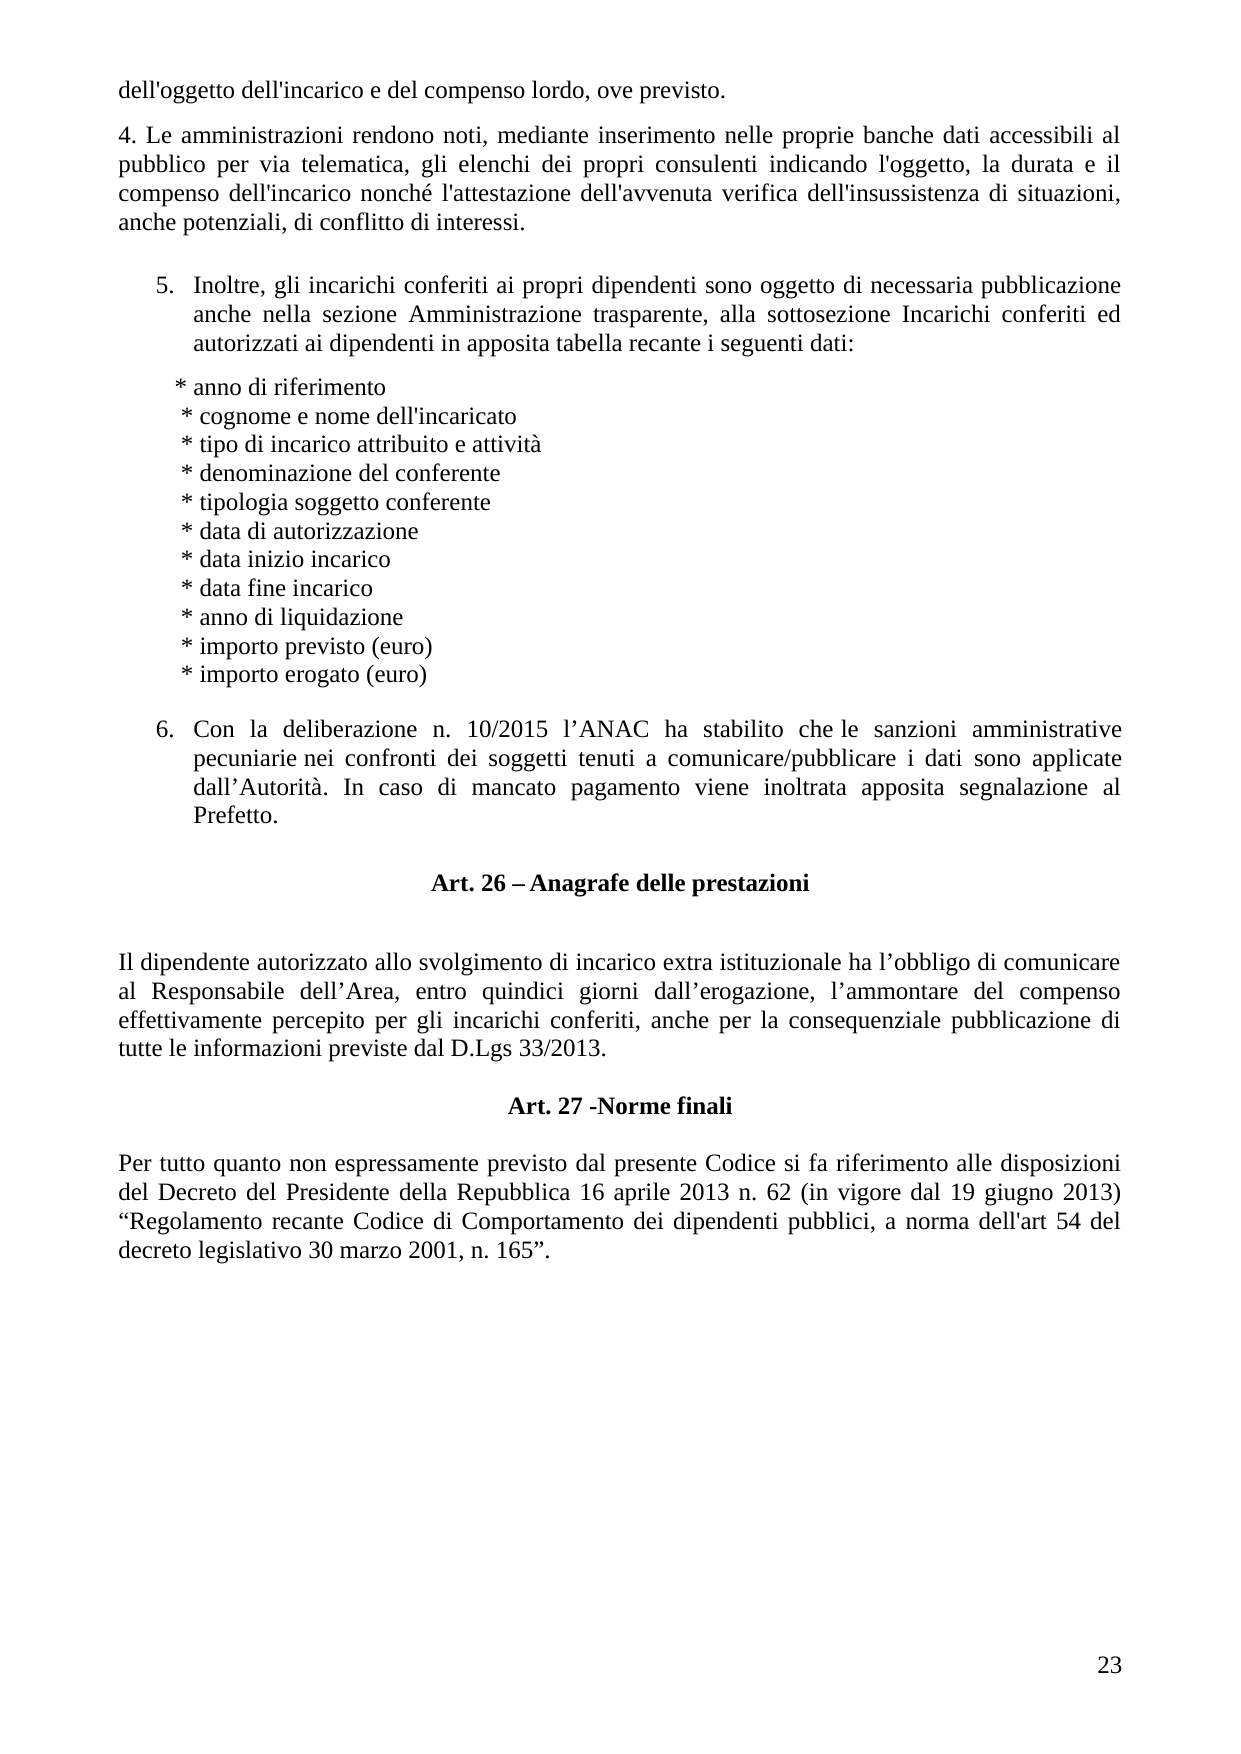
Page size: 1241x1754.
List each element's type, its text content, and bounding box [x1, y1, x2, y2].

text Il dipendente autorizzato allo svolgimento di incarico extra istituzionale ha l’obbligo di comunicare al Responsabile dell’Area, entro quindici giorni dall’erogazione, l’ammontare del compenso effettivamente percepito per gli incarichi conferiti, anche per la consequenziale pubblicazione di tutte le informazioni previste dal D.Lgs 33/2013. [118, 947, 1122, 1062]
text Per tutto quanto non espressamente previsto dal presente Codice si fa riferimento alle disposizioni del Decreto del Presidente della Repubblica 16 aprile 2013 n. 62 (in vigore dal 19 giugno 2013) “Regolamento recante Codice di Comportamento dei dipendenti pubblici, a norma dell'art 54 del decreto legislativo 30 marzo 2001, n. 165”. [118, 1148, 1122, 1263]
text Art. 26 – Anagrafe delle prestazioni [118, 868, 1122, 897]
text * anno di riferimento * cognome e nome dell'incaricato * tipo di incarico attribuito e attività * denominazione del conferente * tipologia soggetto conferente * data di autorizzazione * data inizio incarico * data fine incarico * anno di liquidazione * importo previsto (euro) * importo erogato (euro) [156, 372, 1122, 688]
list Con la deliberazione n. 10/2015 l’ANAC ha stabilito che le sanzioni amministrative pecuniarie nei confronti dei soggetti tenuti a comunicare/pubblicare i dati sono applicate dall’Autorità. In caso di mancato pagamento viene inoltrata apposita segnalazione al Prefetto. [156, 714, 1122, 829]
text dell'oggetto dell'incarico e del compenso lordo, ove previsto. [118, 75, 1122, 104]
list Inoltre, gli incarichi conferiti ai propri dipendenti sono oggetto di necessaria pubblicazione anche nella sezione Amministrazione trasparente, alla sottosezione Incarichi conferiti ed autorizzati ai dipendenti in apposita tabella recante i seguenti dati: [156, 270, 1122, 356]
text 4. Le amministrazioni rendono noti, mediante inserimento nelle proprie banche dati accessibili al pubblico per via telematica, gli elenchi dei propri consulenti indicando l'oggetto, la durata e il compenso dell'incarico nonché l'attestazione dell'avvenuta verifica dell'insussistenza di situazioni, anche potenziali, di conflitto di interessi. [118, 120, 1122, 235]
text Art. 27 -Norme finali [118, 1091, 1122, 1120]
